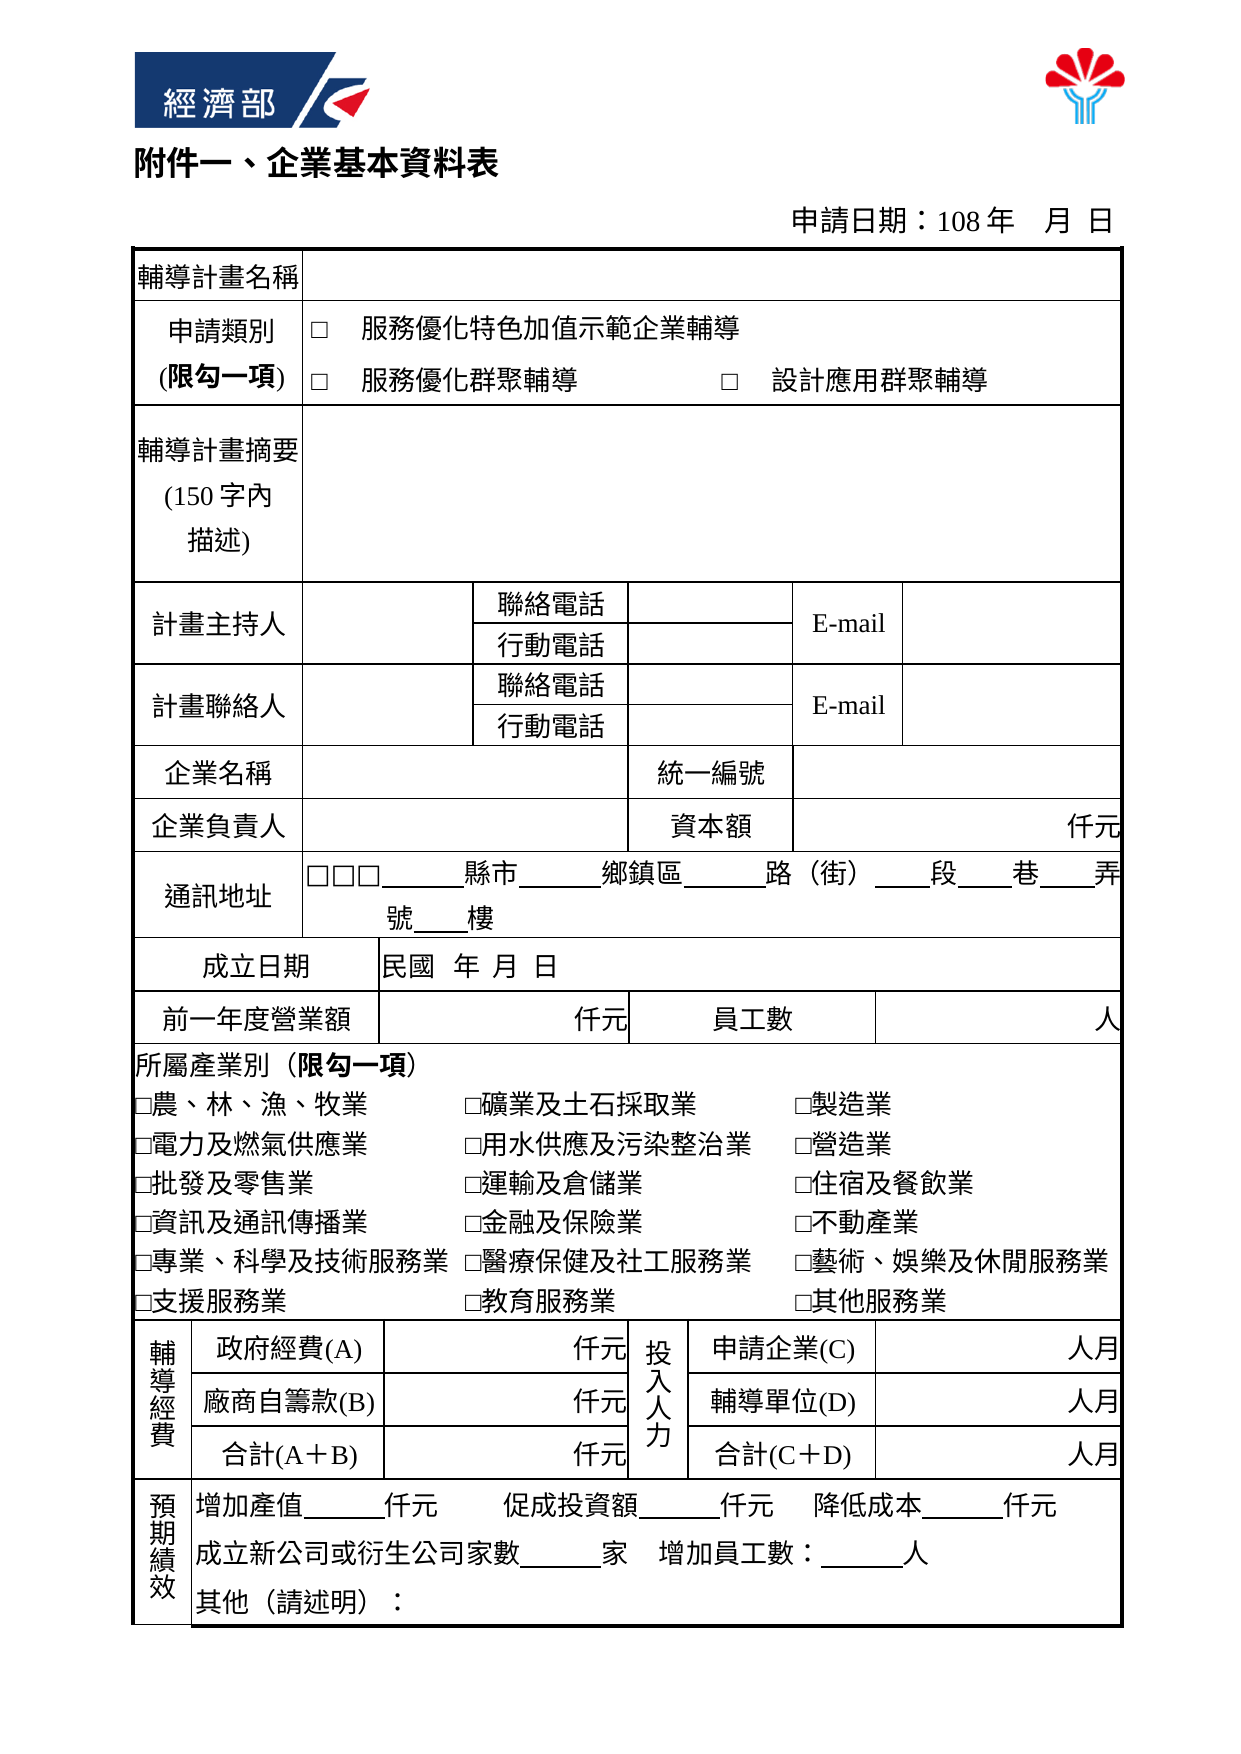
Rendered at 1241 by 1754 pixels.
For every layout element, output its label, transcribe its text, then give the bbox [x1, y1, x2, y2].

table_cell 輔導經費 [135, 1321, 191, 1478]
table_cell □醫療保健及社工服務業 [463, 1240, 793, 1280]
table_cell 聯絡電話 [474, 583, 627, 622]
table_cell □□□ 縣市 鄉鎮區 路（街） 段 巷 弄 號 樓 [303, 852, 1120, 937]
table_cell 仟元 [385, 1374, 627, 1425]
table_cell 輔導計畫摘要 (150字內 描述) [135, 406, 302, 581]
table_cell 計畫聯絡人 [135, 665, 302, 744]
table_cell □住宿及餐飲業 [793, 1162, 1120, 1201]
table_cell 仟元 [380, 992, 628, 1043]
table_cell 投入人力 [629, 1321, 687, 1478]
subtitle 附件一、企業基本資料表 [133, 123, 1122, 198]
table_cell [303, 665, 472, 744]
table_cell 輔導單位(D) [689, 1374, 875, 1425]
table_cell 資本額 [629, 799, 792, 851]
table_cell 聯絡電話 [474, 665, 627, 704]
table_cell □電力及燃氣供應業 [135, 1123, 462, 1162]
table_cell □不動產業 [793, 1201, 1120, 1240]
picture [134, 52, 370, 123]
table_cell [629, 583, 792, 622]
table_cell 申請類別 (限勾一項) [135, 301, 302, 404]
table_cell 仟元 [385, 1427, 627, 1478]
table_cell 行動電話 [474, 624, 627, 663]
table_cell E-mail [793, 665, 902, 744]
table_cell 政府經費(A) [192, 1321, 383, 1372]
table_cell □教育服務業 [463, 1280, 793, 1319]
table_cell [903, 665, 1120, 744]
table_cell 人月 [876, 1321, 1120, 1372]
table_header 輔導計畫名稱 [135, 251, 302, 299]
text 申請日期：108年 月 日 [133, 198, 1122, 240]
table_cell □用水供應及污染整治業 [463, 1123, 793, 1162]
table_cell 申請企業(C) [689, 1321, 875, 1372]
table_cell 設計應用群聚輔導 [713, 352, 1120, 404]
table_cell 服務優化群聚輔導 [303, 352, 713, 404]
table_cell 廠商自籌款(B) [192, 1374, 383, 1425]
table_cell [629, 1044, 1120, 1083]
picture [1045, 48, 1125, 124]
table_cell □農、林、漁、牧業 [135, 1083, 462, 1123]
table_cell 合計(C＋D) [689, 1427, 875, 1478]
table_cell 企業名稱 [135, 746, 302, 798]
table_cell □批發及零售業 [135, 1162, 462, 1201]
table_cell □資訊及通訊傳播業 [135, 1201, 462, 1240]
table_cell 員工數 [630, 992, 875, 1043]
table_cell 通訊地址 [135, 852, 302, 937]
table_cell [629, 665, 792, 704]
table_cell 其他（請述明）： [192, 1575, 1120, 1624]
table_cell □製造業 [793, 1083, 1120, 1123]
table_cell 仟元 [385, 1321, 627, 1372]
table_cell [794, 746, 1120, 798]
table_cell [629, 705, 792, 744]
table_cell □支援服務業 [135, 1280, 462, 1319]
table_cell □運輸及倉儲業 [463, 1162, 793, 1201]
table_cell 企業負責人 [135, 799, 302, 851]
table_cell 計畫主持人 [135, 583, 302, 663]
table_cell 成立新公司或衍生公司家數 家 [192, 1527, 655, 1575]
table_cell 前一年度營業額 [135, 992, 378, 1043]
table_cell 行動電話 [474, 705, 627, 744]
table_cell 民國 年 月 日 [380, 938, 1120, 990]
table_cell [303, 406, 1120, 581]
table_cell [303, 799, 627, 851]
table_cell □其他服務業 [793, 1280, 1120, 1319]
table_cell □礦業及土石採取業 [463, 1083, 793, 1123]
table_cell □專業、科學及技術服務業 [135, 1240, 462, 1280]
table_cell □藝術、娛樂及休閒服務業 [793, 1240, 1120, 1280]
table_cell [903, 583, 1120, 663]
table_cell 人 [876, 992, 1120, 1043]
table_cell 促成投資額 仟元 [501, 1480, 810, 1527]
table_cell 合計(A＋B) [192, 1427, 383, 1478]
table_cell 人月 [876, 1374, 1120, 1425]
table_cell 成立日期 [135, 938, 378, 990]
table_cell 預期績效 [135, 1480, 191, 1624]
table_cell 降低成本 仟元 [810, 1480, 1120, 1527]
table_cell [303, 583, 472, 663]
table_cell [303, 746, 627, 798]
table_cell E-mail [793, 583, 902, 663]
table_cell 所屬產業別（限勾一項） [135, 1044, 629, 1083]
table_cell 人月 [876, 1427, 1120, 1478]
table_cell 服務優化特色加值示範企業輔導 [303, 301, 1120, 352]
table_cell 仟元 [794, 799, 1120, 851]
table_cell 增加產值 仟元 [192, 1480, 501, 1527]
table_cell □營造業 [793, 1123, 1120, 1162]
table_cell 統一編號 [629, 746, 792, 798]
table_cell 增加員工數： 人 [655, 1527, 1120, 1575]
table_header [303, 251, 1120, 299]
table_cell □金融及保險業 [463, 1201, 793, 1240]
table_cell [629, 624, 792, 663]
